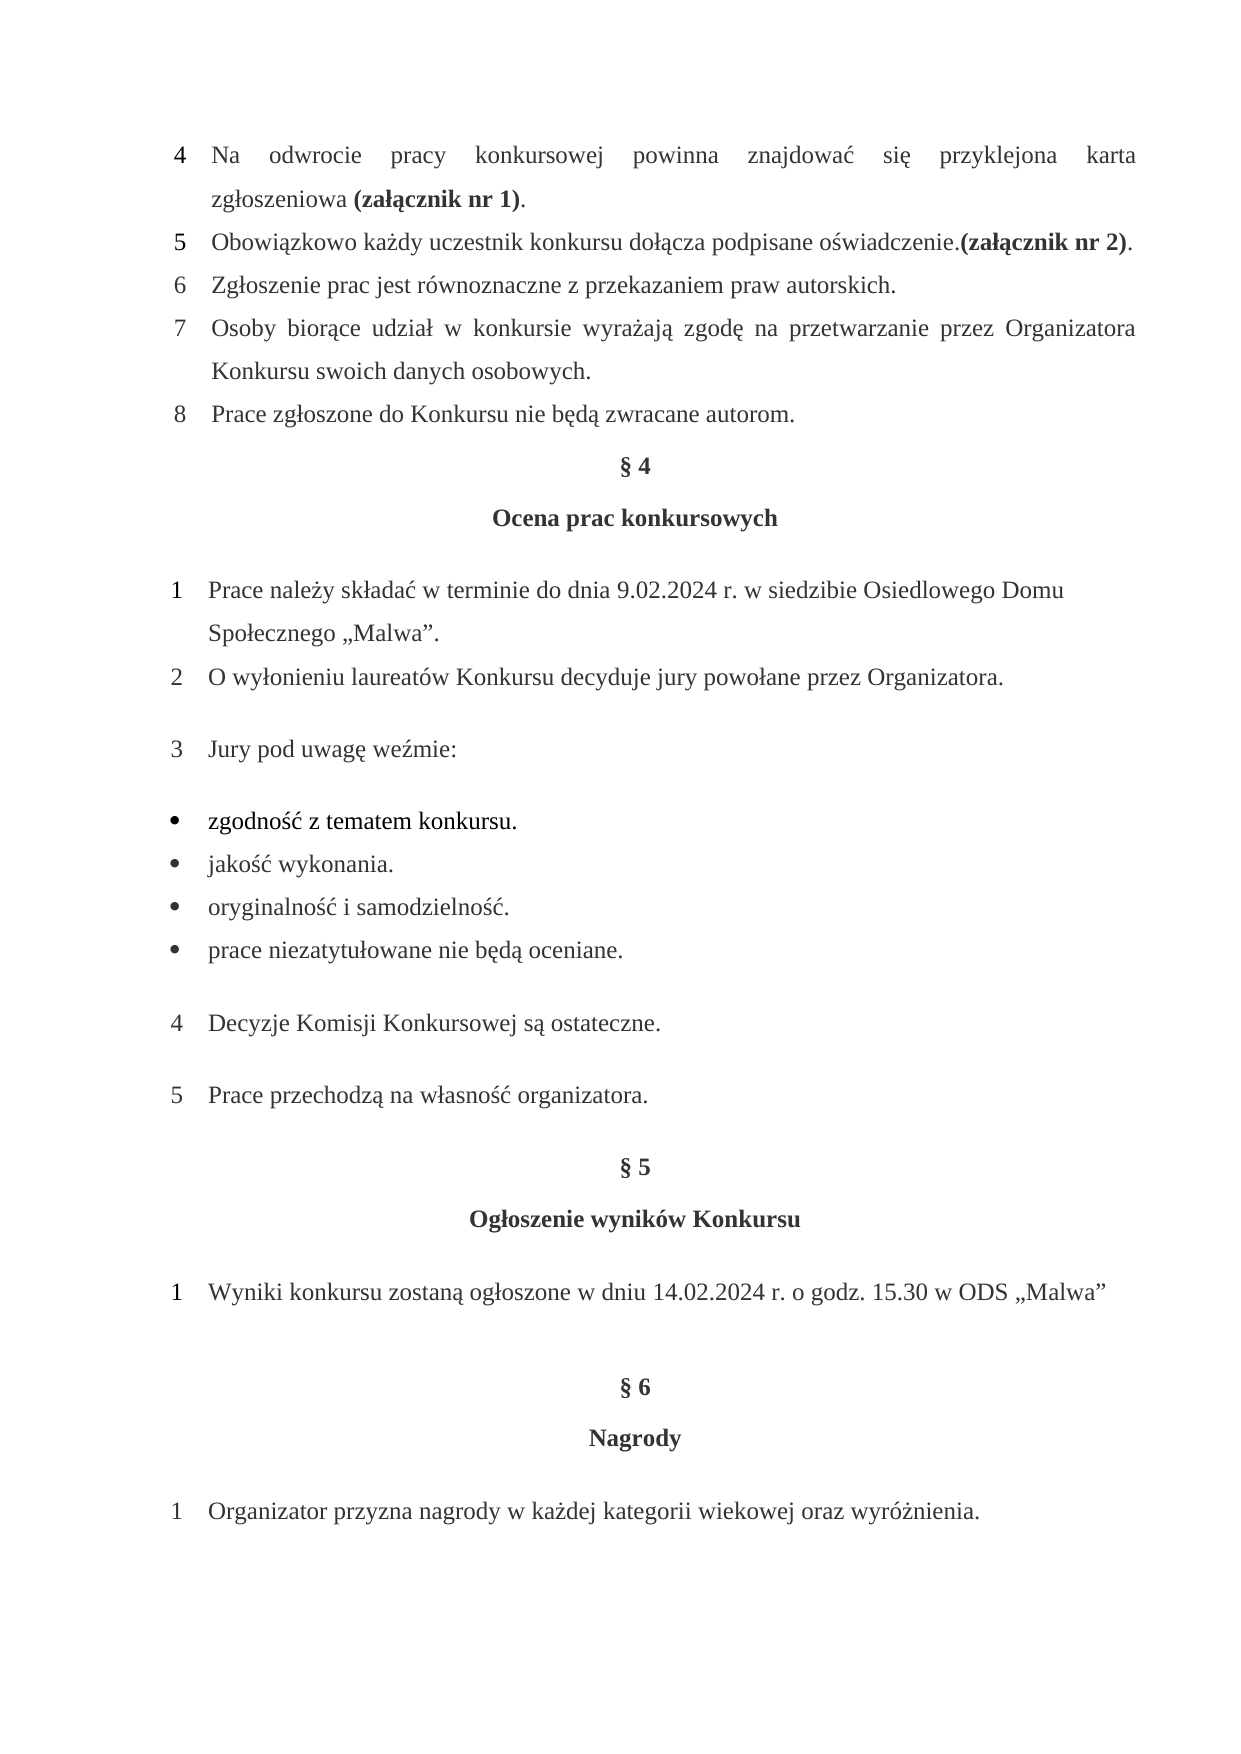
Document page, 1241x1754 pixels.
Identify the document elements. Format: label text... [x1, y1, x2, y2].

list Osoby biorące udział w konkursie wyrażają zgodę na przetwarzanie przez Organizatora Konkursu swoich danych osobowych. [173, 313, 1137, 385]
list zgodność z tematem konkursu. [170, 806, 1137, 835]
text § 5 [133, 1152, 1137, 1181]
list Na odwrocie pracy konkursowej powinna znajdować się przyklejona karta zgłoszeniowa (załącznik nr 1). [173, 141, 1137, 212]
list jakość wykonania. [170, 849, 1137, 878]
list Jury pod uwagę weźmie: [170, 734, 1137, 763]
list Prace należy składać w terminie do dnia 9.02.2024 r. w siedzibie Osiedlowego Domu Społecznego „Malwa”. [170, 575, 1137, 647]
list Decyzje Komisji Konkursowej są ostateczne. [170, 1008, 1137, 1037]
list Prace przechodzą na własność organizatora. [170, 1080, 1137, 1109]
text Nagrody [133, 1423, 1137, 1452]
list Zgłoszenie prac jest równoznaczne z przekazaniem praw autorskich. [173, 270, 1137, 299]
list Obowiązkowo każdy uczestnik konkursu dołącza podpisane oświadczenie.(załącznik nr 2). [173, 227, 1137, 256]
text Ocena prac konkursowych [133, 503, 1137, 532]
text § 4 [133, 451, 1137, 480]
list Organizator przyzna nagrody w każdej kategorii wiekowej oraz wyróżnienia. [170, 1496, 1137, 1524]
list prace niezatytułowane nie będą oceniane. [170, 936, 1137, 964]
list oryginalność i samodzielność. [170, 892, 1137, 921]
list O wyłonieniu laureatów Konkursu decyduje jury powołane przez Organizatora. [170, 662, 1137, 690]
list Wyniki konkursu zostaną ogłoszone w dniu 14.02.2024 r. o godz. 15.30 w ODS „Malwa” [170, 1277, 1137, 1305]
text Ogłoszenie wyników Konkursu [133, 1204, 1137, 1233]
text § 6 [133, 1372, 1137, 1400]
list Prace zgłoszone do Konkursu nie będą zwracane autorom. [173, 399, 1137, 428]
